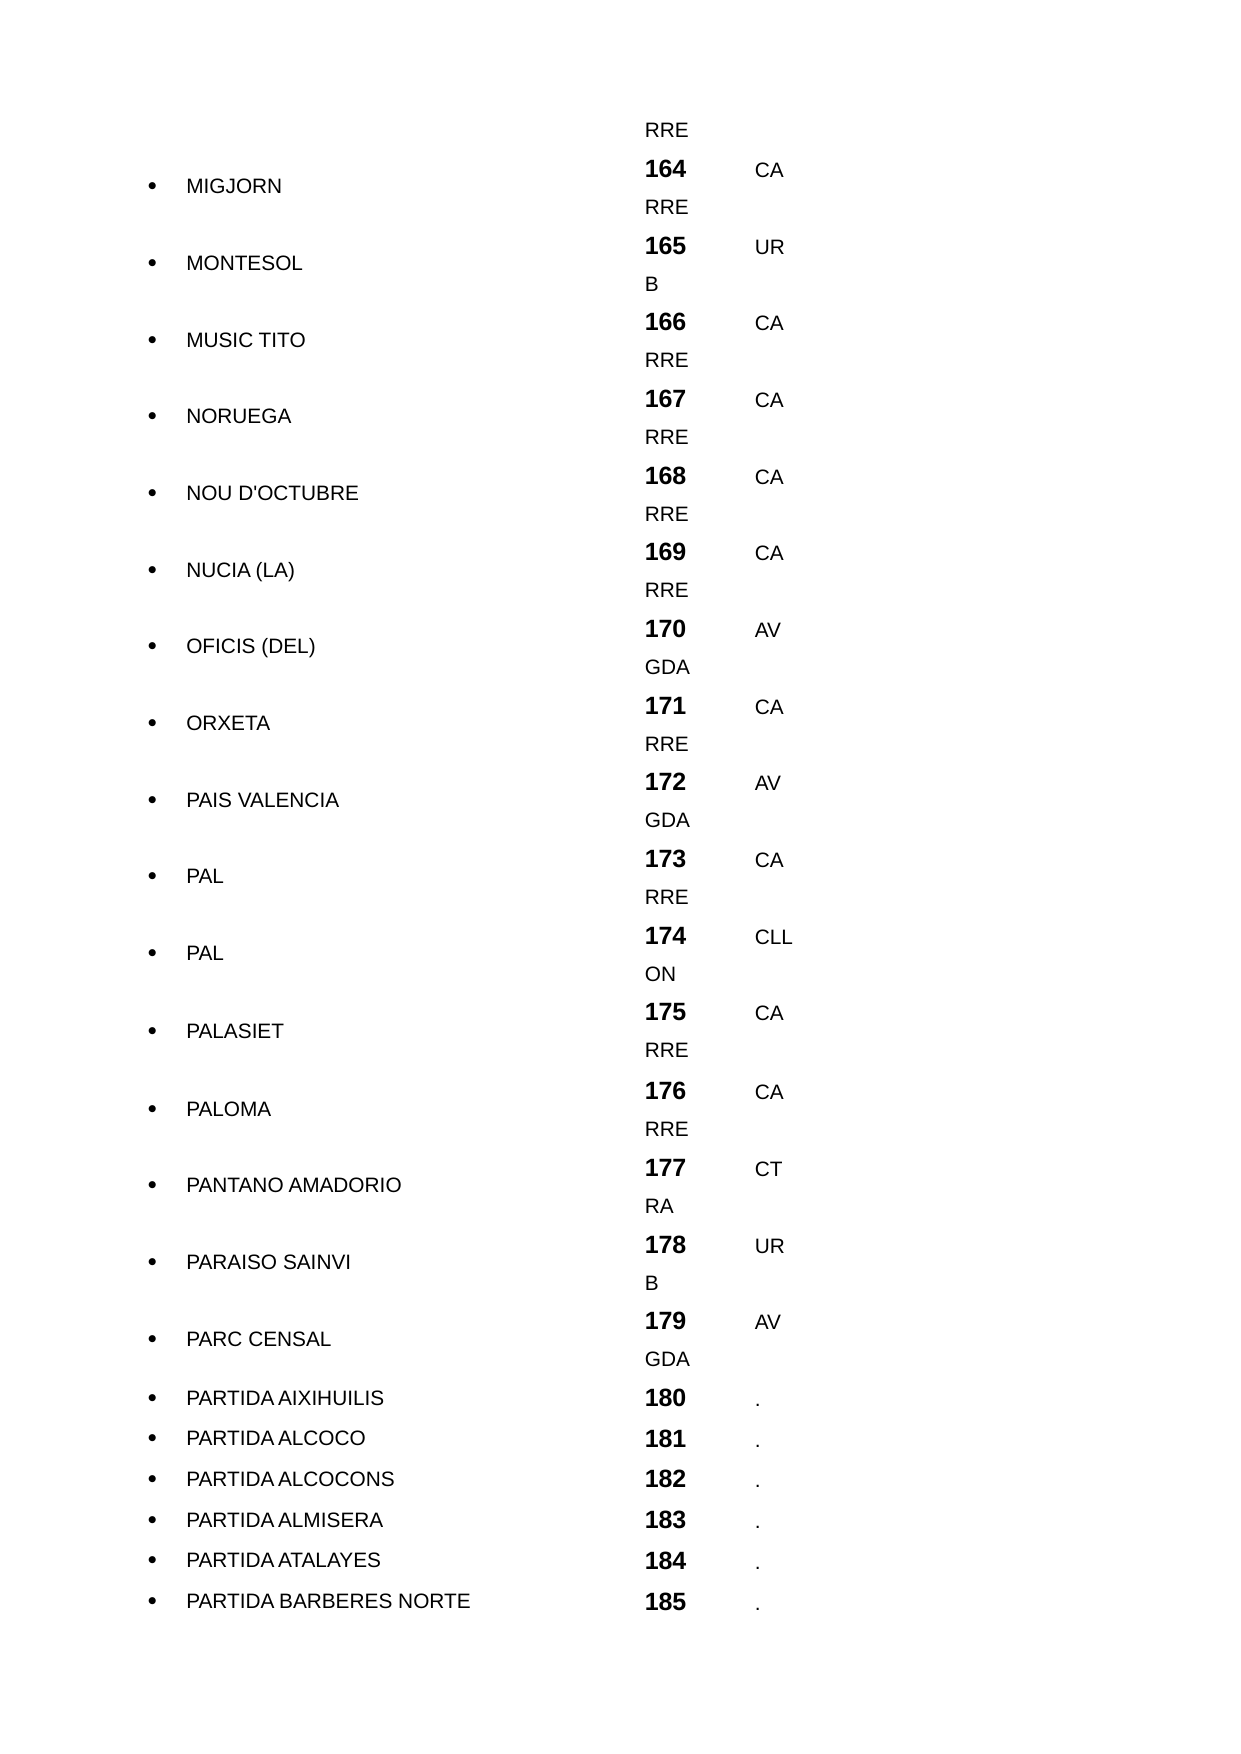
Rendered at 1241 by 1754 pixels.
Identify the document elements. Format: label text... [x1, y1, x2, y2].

table_cell [801, 614, 818, 691]
table_cell PARC CENSAL [104, 1306, 600, 1383]
table_cell PARTIDA BARBERES NORTE [104, 1587, 600, 1627]
table_cell [801, 1076, 818, 1153]
table_cell [801, 308, 818, 384]
table_cell CARRE [600, 154, 801, 231]
table_cell [801, 691, 818, 767]
table_cell PARTIDA ALMISERA [104, 1505, 600, 1546]
table_cell PARAISO SAINVI [104, 1230, 600, 1306]
table_cell . [600, 1383, 801, 1424]
table_cell . [600, 1587, 801, 1627]
table_cell [801, 1383, 818, 1424]
table_cell MUSIC TITO [104, 308, 600, 384]
table_cell [801, 1306, 818, 1383]
table_cell [801, 998, 818, 1076]
table_cell [801, 768, 818, 844]
table_cell [801, 921, 818, 997]
table_cell PALASIET [104, 998, 600, 1076]
table_cell [801, 461, 818, 537]
table_cell CTRA [600, 1153, 801, 1230]
table_cell [801, 1230, 818, 1306]
table_cell CLLON [600, 921, 801, 997]
table_cell OFICIS (DEL) [104, 614, 600, 691]
table_cell NUCIA (LA) [104, 538, 600, 614]
table_cell . [600, 1505, 801, 1546]
table_cell [801, 1505, 818, 1546]
table_cell CARRE [600, 308, 801, 384]
table_cell [801, 1153, 818, 1230]
table_cell CARRE [600, 1076, 801, 1153]
table_cell URB [600, 1230, 801, 1306]
table_cell [801, 384, 818, 461]
table_cell PARTIDA ALCOCONS [104, 1465, 600, 1505]
table_cell ORXETA [104, 691, 600, 767]
table_cell [801, 118, 818, 154]
table_cell PAL [104, 844, 600, 921]
table_cell NORUEGA [104, 384, 600, 461]
table_cell [801, 1465, 818, 1505]
table_cell PANTANO AMADORIO [104, 1153, 600, 1230]
table_cell CARRE [600, 691, 801, 767]
table_cell [801, 538, 818, 614]
table_cell CARRE [600, 384, 801, 461]
table_cell [801, 844, 818, 921]
table_cell [801, 154, 818, 231]
table_cell CARRE [600, 998, 801, 1076]
table_cell PARTIDA ATALAYES [104, 1546, 600, 1587]
table_cell [104, 118, 600, 154]
table_cell NOU D'OCTUBRE [104, 461, 600, 537]
table_cell . [600, 1424, 801, 1464]
table_cell PALOMA [104, 1076, 600, 1153]
table_cell AVGDA [600, 614, 801, 691]
table_cell CARRE [600, 461, 801, 537]
table_cell [801, 1546, 818, 1587]
table_cell MIGJORN [104, 154, 600, 231]
table_cell [801, 231, 818, 307]
table_cell CARRE [600, 844, 801, 921]
table_cell [801, 1424, 818, 1464]
table_cell CARRE [600, 118, 801, 154]
table_cell PAL [104, 921, 600, 997]
table_cell URB [600, 231, 801, 307]
table_cell AVGDA [600, 1306, 801, 1383]
table_cell . [600, 1546, 801, 1587]
table_cell CARRE [600, 538, 801, 614]
table_cell . [600, 1465, 801, 1505]
table_cell AVGDA [600, 768, 801, 844]
table_cell MONTESOL [104, 231, 600, 307]
table_cell PAIS VALENCIA [104, 768, 600, 844]
table_cell PARTIDA ALCOCO [104, 1424, 600, 1464]
table_cell [801, 1587, 818, 1627]
table_cell PARTIDA AIXIHUILIS [104, 1383, 600, 1424]
